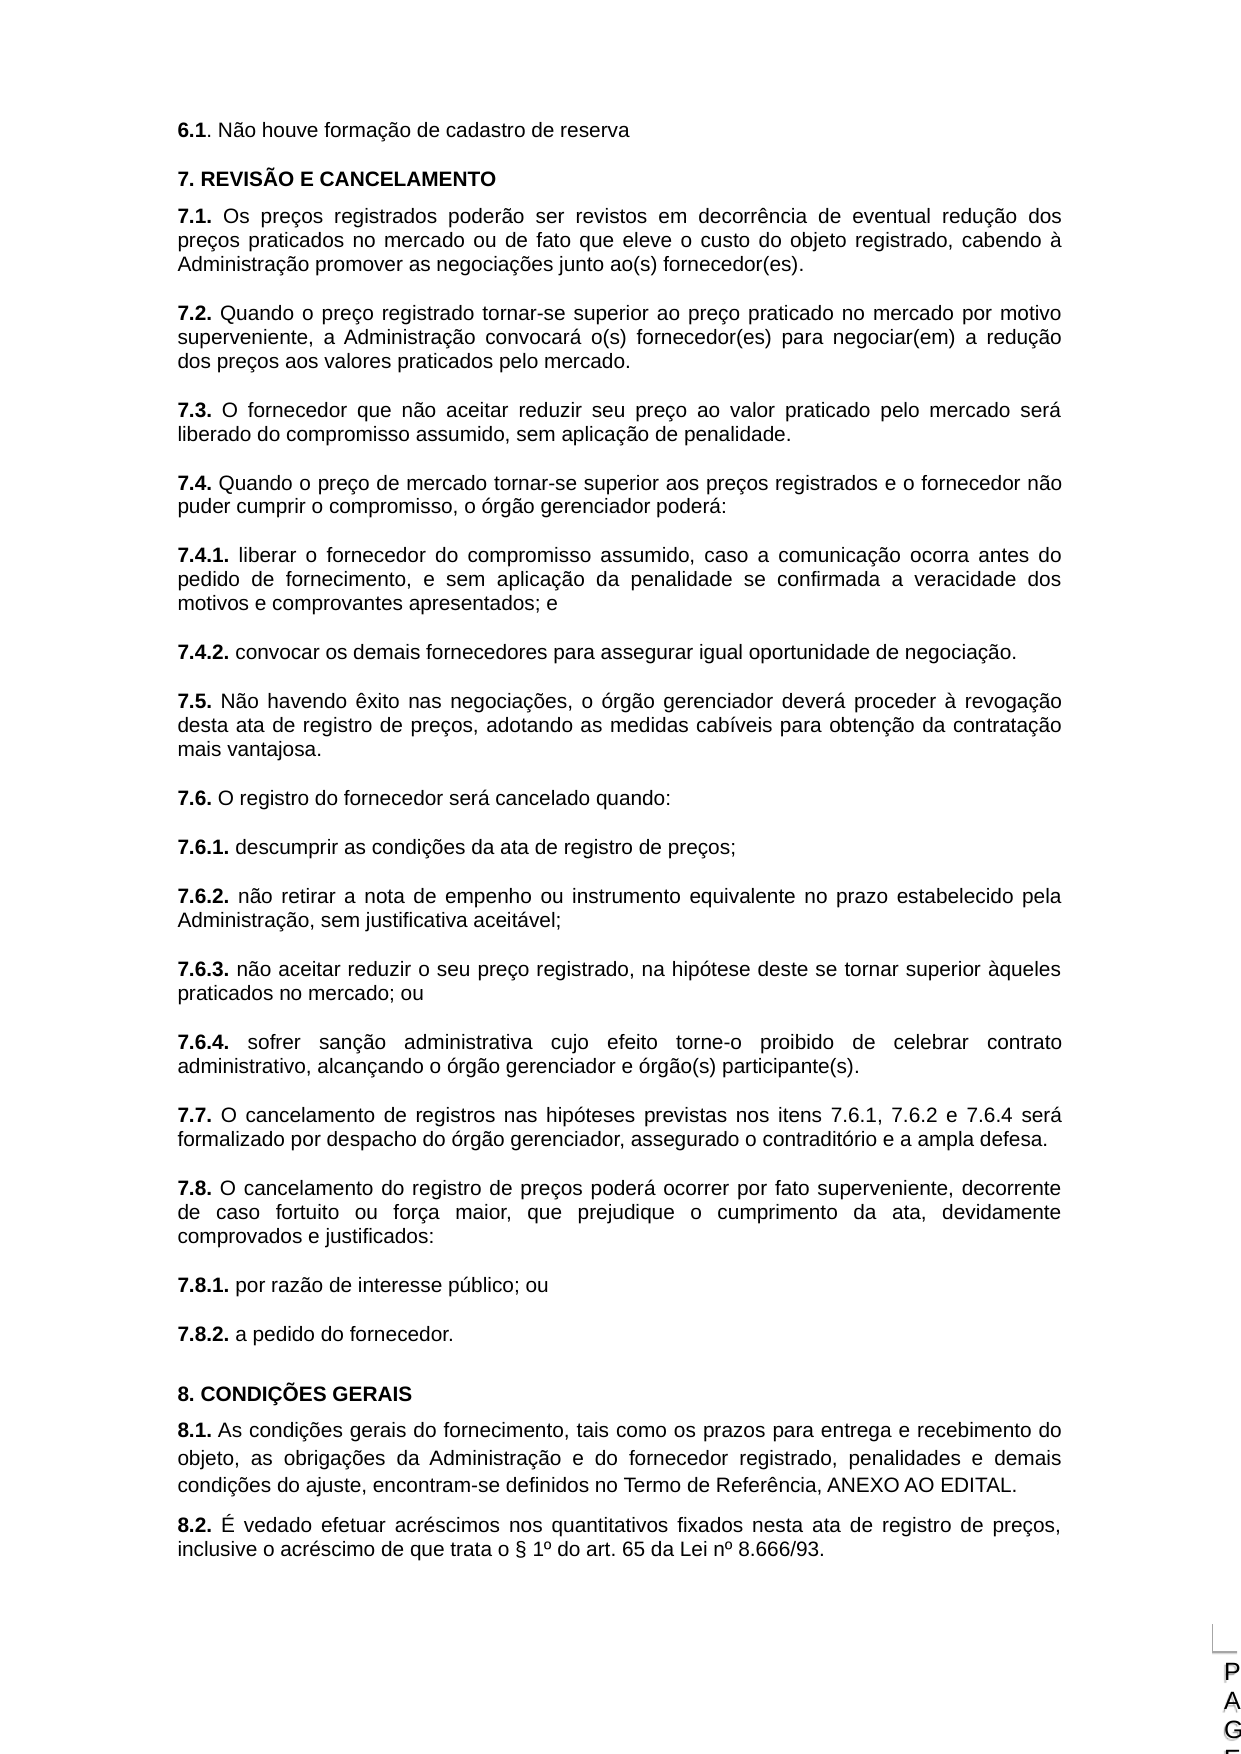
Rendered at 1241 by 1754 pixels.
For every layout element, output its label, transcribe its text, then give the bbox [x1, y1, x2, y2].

text 8. CONDIÇÕES GERAIS [177, 1382, 1063, 1406]
text 7.4. Quando o preço de mercado tornar-se superior aos preços registrados e o fornecedor não puder cumprir o compromisso, o órgão gerenciador poderá: [177, 470, 1063, 518]
text 7.6.4. sofrer sanção administrativa cujo efeito torne-o proibido de celebrar contrato administrativo, alcançando o órgão gerenciador e órgão(s) participante(s). [177, 1030, 1063, 1078]
text 7.4.2. convocar os demais fornecedores para assegurar igual oportunidade de negociação. [177, 640, 1063, 664]
text 6.1. Não houve formação de cadastro de reserva [177, 118, 1065, 142]
text 7.5. Não havendo êxito nas negociações, o órgão gerenciador deverá proceder à revogação desta ata de registro de preços, adotando as medidas cabíveis para obtenção da contratação mais vantajosa. [177, 689, 1063, 761]
text 7.1. Os preços registrados poderão ser revistos em decorrência de eventual redução dos preços praticados no mercado ou de fato que eleve o custo do objeto registrado, cabendo à Administração promover as negociações junto ao(s) fornecedor(es). [177, 204, 1063, 276]
text 7. REVISÃO E CANCELAMENTO [177, 167, 1066, 191]
text 7.8. O cancelamento do registro de preços poderá ocorrer por fato superveniente, decorrente de caso fortuito ou força maior, que prejudique o cumprimento da ata, devidamente comprovados e justificados: [177, 1176, 1063, 1247]
text 7.6.3. não aceitar reduzir o seu preço registrado, na hipótese deste se tornar superior àqueles praticados no mercado; ou [177, 957, 1063, 1005]
text 7.8.2. a pedido do fornecedor. [177, 1321, 1063, 1345]
text 8.2. É vedado efetuar acréscimos nos quantitativos fixados nesta ata de registro de preços, inclusive o acréscimo de que trata o § 1º do art. 65 da Lei nº 8.666/93. [177, 1513, 1063, 1561]
text 7.3. O fornecedor que não aceitar reduzir seu preço ao valor praticado pelo mercado será liberado do compromisso assumido, sem aplicação de penalidade. [177, 397, 1063, 445]
text 7.6.2. não retirar a nota de empenho ou instrumento equivalente no prazo estabelecido pela Administração, sem justificativa aceitável; [177, 884, 1063, 932]
text 7.4.1. liberar o fornecedor do compromisso assumido, caso a comunicação ocorra antes do pedido de fornecimento, e sem aplicação da penalidade se confirmada a veracidade dos motivos e comprovantes apresentados; e [177, 543, 1063, 615]
text 7.6. O registro do fornecedor será cancelado quando: [177, 786, 1063, 810]
text 7.2. Quando o preço registrado tornar-se superior ao preço praticado no mercado por motivo superveniente, a Administração convocará o(s) fornecedor(es) para negociar(em) a redução dos preços aos valores praticados pelo mercado. [177, 301, 1063, 372]
text 7.8.1. por razão de interesse público; ou [177, 1272, 1063, 1296]
text 7.6.1. descumprir as condições da ata de registro de preços; [177, 835, 1063, 859]
text 7.7. O cancelamento de registros nas hipóteses previstas nos itens 7.6.1, 7.6.2 e 7.6.4 será formalizado por despacho do órgão gerenciador, assegurado o contraditório e a ampla defesa. [177, 1103, 1063, 1151]
text 8.1. As condições gerais do fornecimento, tais como os prazos para entrega e recebimento do objeto, as obrigações da Administração e do fornecedor registrado, penalidades e demais condições do ajuste, encontram-se definidos no Termo de Referência, ANEXO AO EDITAL. [177, 1418, 1063, 1497]
